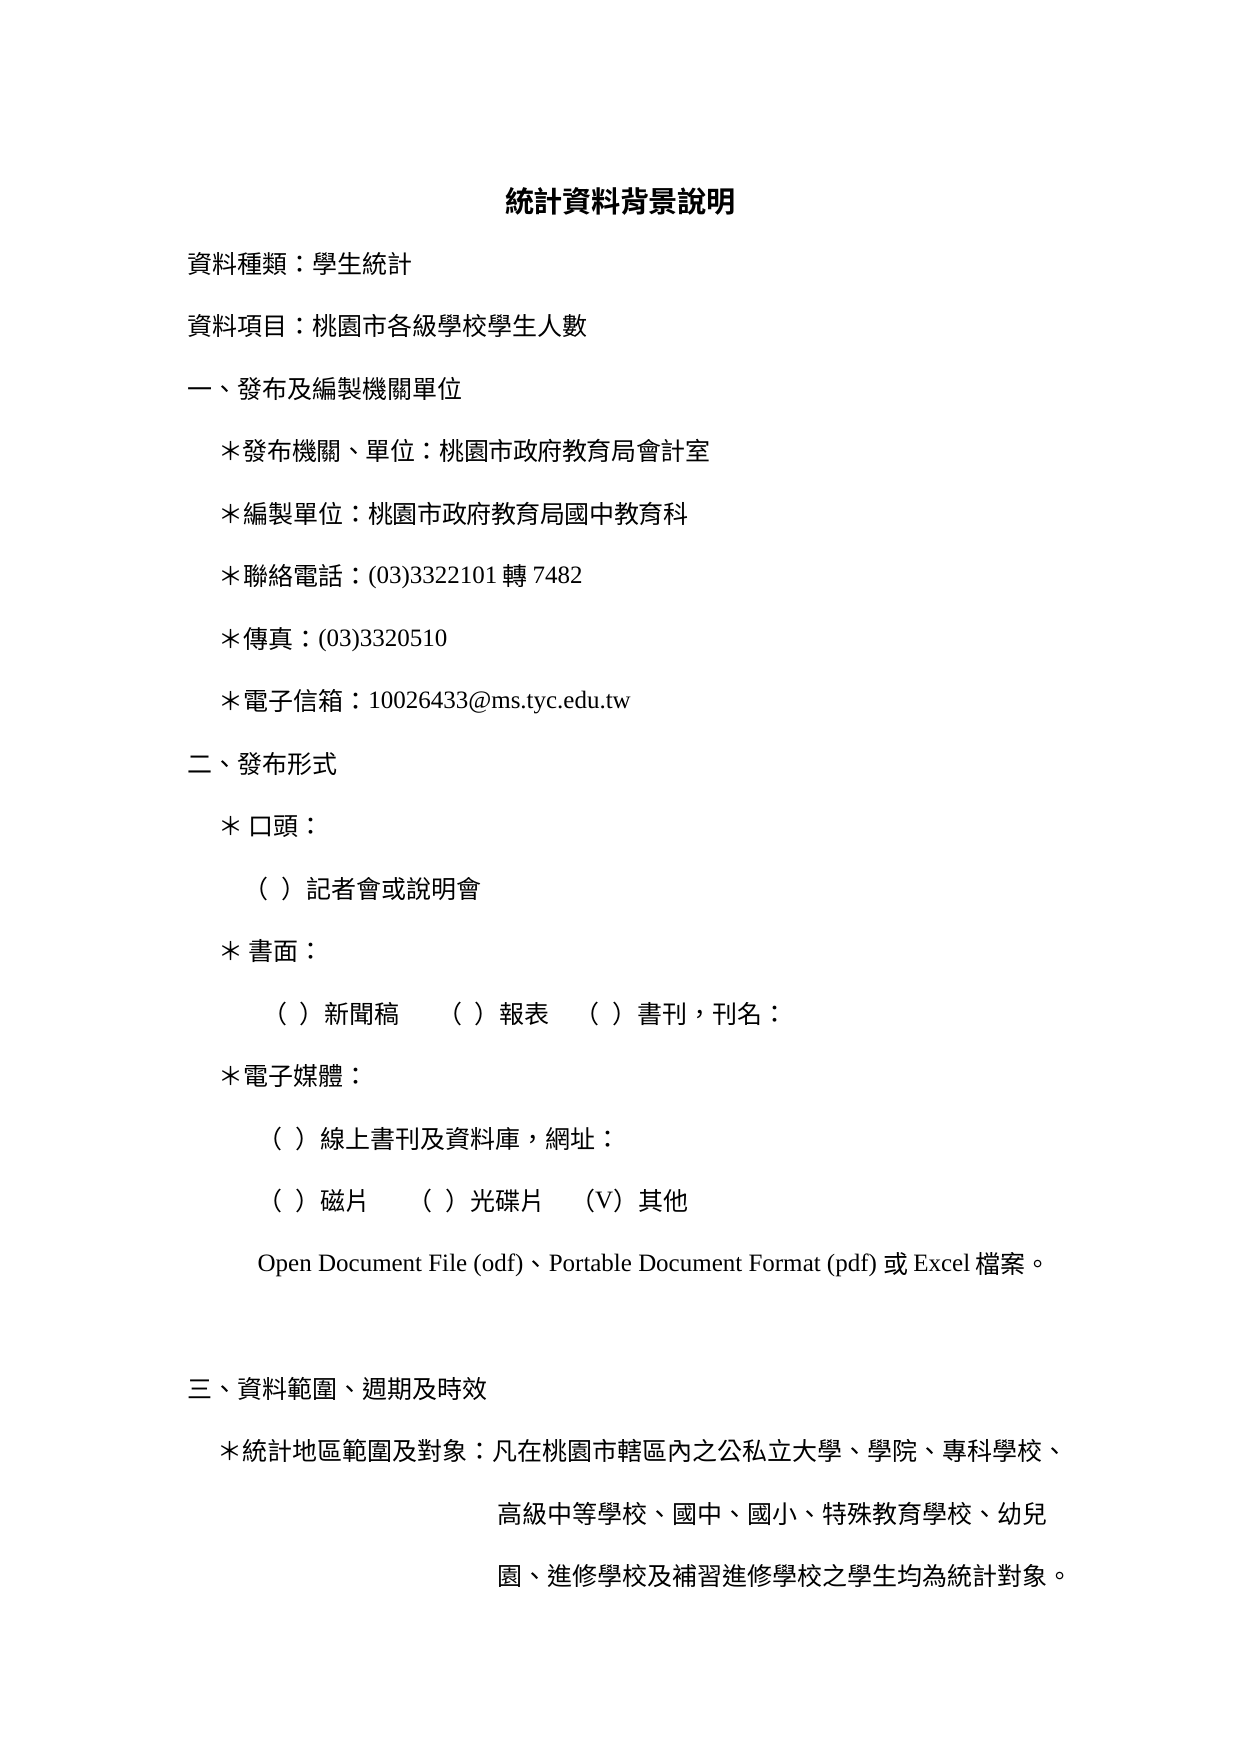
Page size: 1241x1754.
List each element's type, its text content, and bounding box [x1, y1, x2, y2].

text 三、資料範圍、週期及時效 [187, 1346, 1053, 1408]
text 資料種類：學生統計 [187, 221, 1053, 283]
text ＊電子媒體： [218, 1033, 760, 1096]
text 一、發布及編製機關單位 [187, 346, 1053, 408]
text ＊發布機關、單位：桃園市政府教育局會計室 [218, 408, 1053, 471]
text ＊聯絡電話：(03)3322101轉7482 [218, 533, 1053, 596]
text 統計資料背景說明 [187, 158, 1053, 221]
text （ ）磁片 （ ）光碟片 （V）其他 [257, 1158, 1087, 1221]
text 資料項目：桃園市各級學校學生人數 [187, 283, 1053, 346]
text ＊電子信箱：10026433@ms.tyc.edu.tw [218, 658, 1053, 721]
text ＊編製單位：桃園市政府教育局國中教育科 [218, 471, 1053, 533]
text （ ）新聞稿 （ ）報表 （ ）書刊，刊名： [218, 971, 1053, 1033]
list 口頭： [218, 783, 1053, 846]
text Open Document File (odf)、Portable Document Format (pdf) 或Excel檔案。 [257, 1221, 1087, 1283]
list 書面： [218, 908, 1053, 971]
text ＊傳真：(03)3320510 [218, 596, 1053, 658]
text （ ）線上書刊及資料庫，網址： [257, 1096, 1087, 1158]
text 二、發布形式 [187, 721, 1053, 783]
text ＊統計地區範圍及對象：凡在桃園市轄區內之公私立大學、學院、專科學校、高級中等學校、國中、國小、特殊教育學校、幼兒園、進修學校及補習進修學校之學生均為統計對象。 [217, 1408, 1053, 1596]
text （ ）記者會或說明會 [187, 846, 1053, 908]
